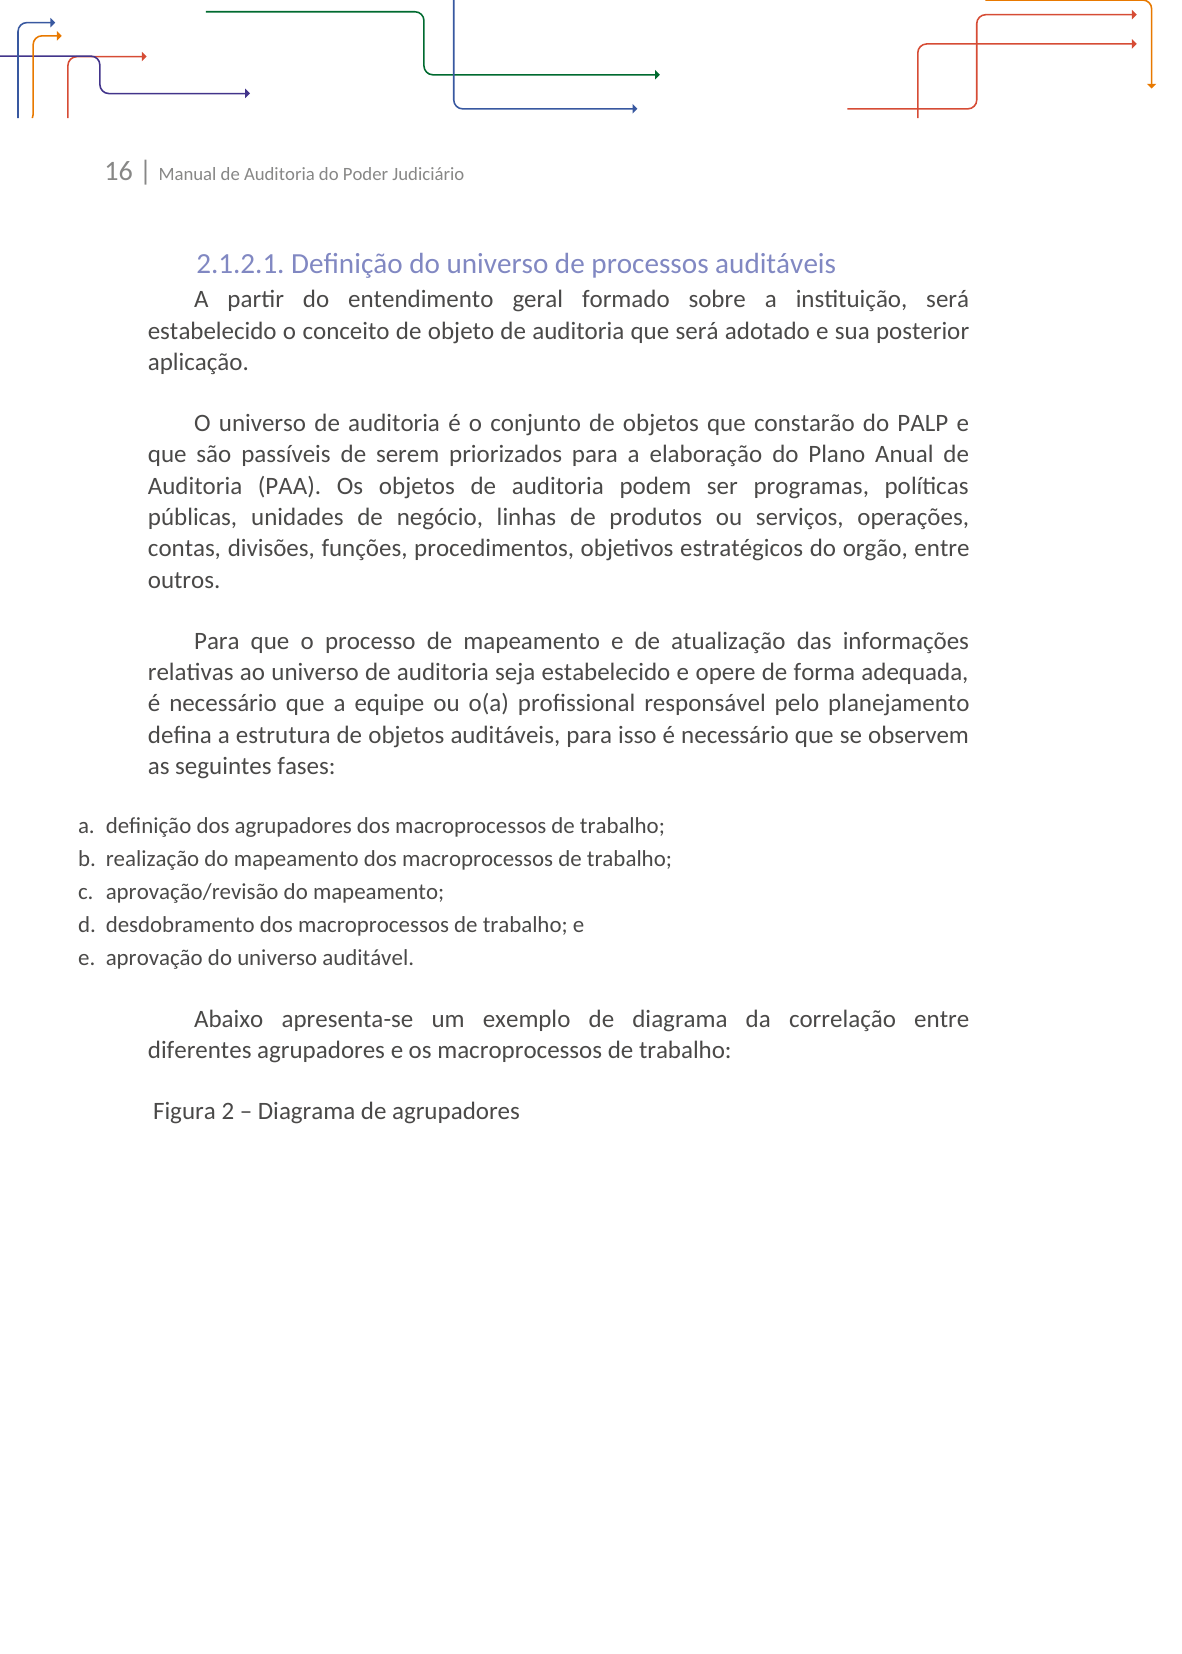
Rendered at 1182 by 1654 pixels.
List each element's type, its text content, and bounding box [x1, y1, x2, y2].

text Para que o processo de mapeamento e de atualização das informações relativas ao universo de auditoria seja estabelecido e opere de forma adequada, é necessário que a equipe ou o(a) profissional responsável pelo planejamento defina a estrutura de objetos auditáveis, para isso é necessário que se observem as seguintes fases: [148, 625, 970, 781]
list realização do mapeamento dos macroprocessos de trabalho; [78, 844, 971, 872]
text Figura 2 – Diagrama de agrupadores [153, 1096, 970, 1126]
text 16 | Manual de Auditoria do Poder Judiciário [104, 153, 976, 187]
text O universo de auditoria é o conjunto de objetos que constarão do PALP e que são passíveis de serem priorizados para a elaboração do Plano Anual de Auditoria (PAA). Os objetos de auditoria podem ser programas, políticas públicas, unidades de negócio, linhas de produtos ou serviços, operações, contas, divisões, funções, procedimentos, objetivos estratégicos do orgão, entre outros. [148, 407, 970, 594]
text Abaixo apresenta-se um exemplo de diagrama da correlação entre diferentes agrupadores e os macroprocessos de trabalho: [148, 1003, 970, 1065]
list aprovação do universo auditável. [78, 943, 971, 972]
subtitle 2.1.2.1. Definição do universo de processos auditáveis [196, 246, 976, 281]
list definição dos agrupadores dos macroprocessos de trabalho; [78, 811, 971, 839]
list aprovação/revisão do mapeamento; [78, 877, 971, 905]
list desdobramento dos macroprocessos de trabalho; e [78, 910, 971, 938]
text A partir do entendimento geral formado sobre a instituição, será estabelecido o conceito de objeto de auditoria que será adotado e sua posterior aplicação. [148, 284, 970, 377]
